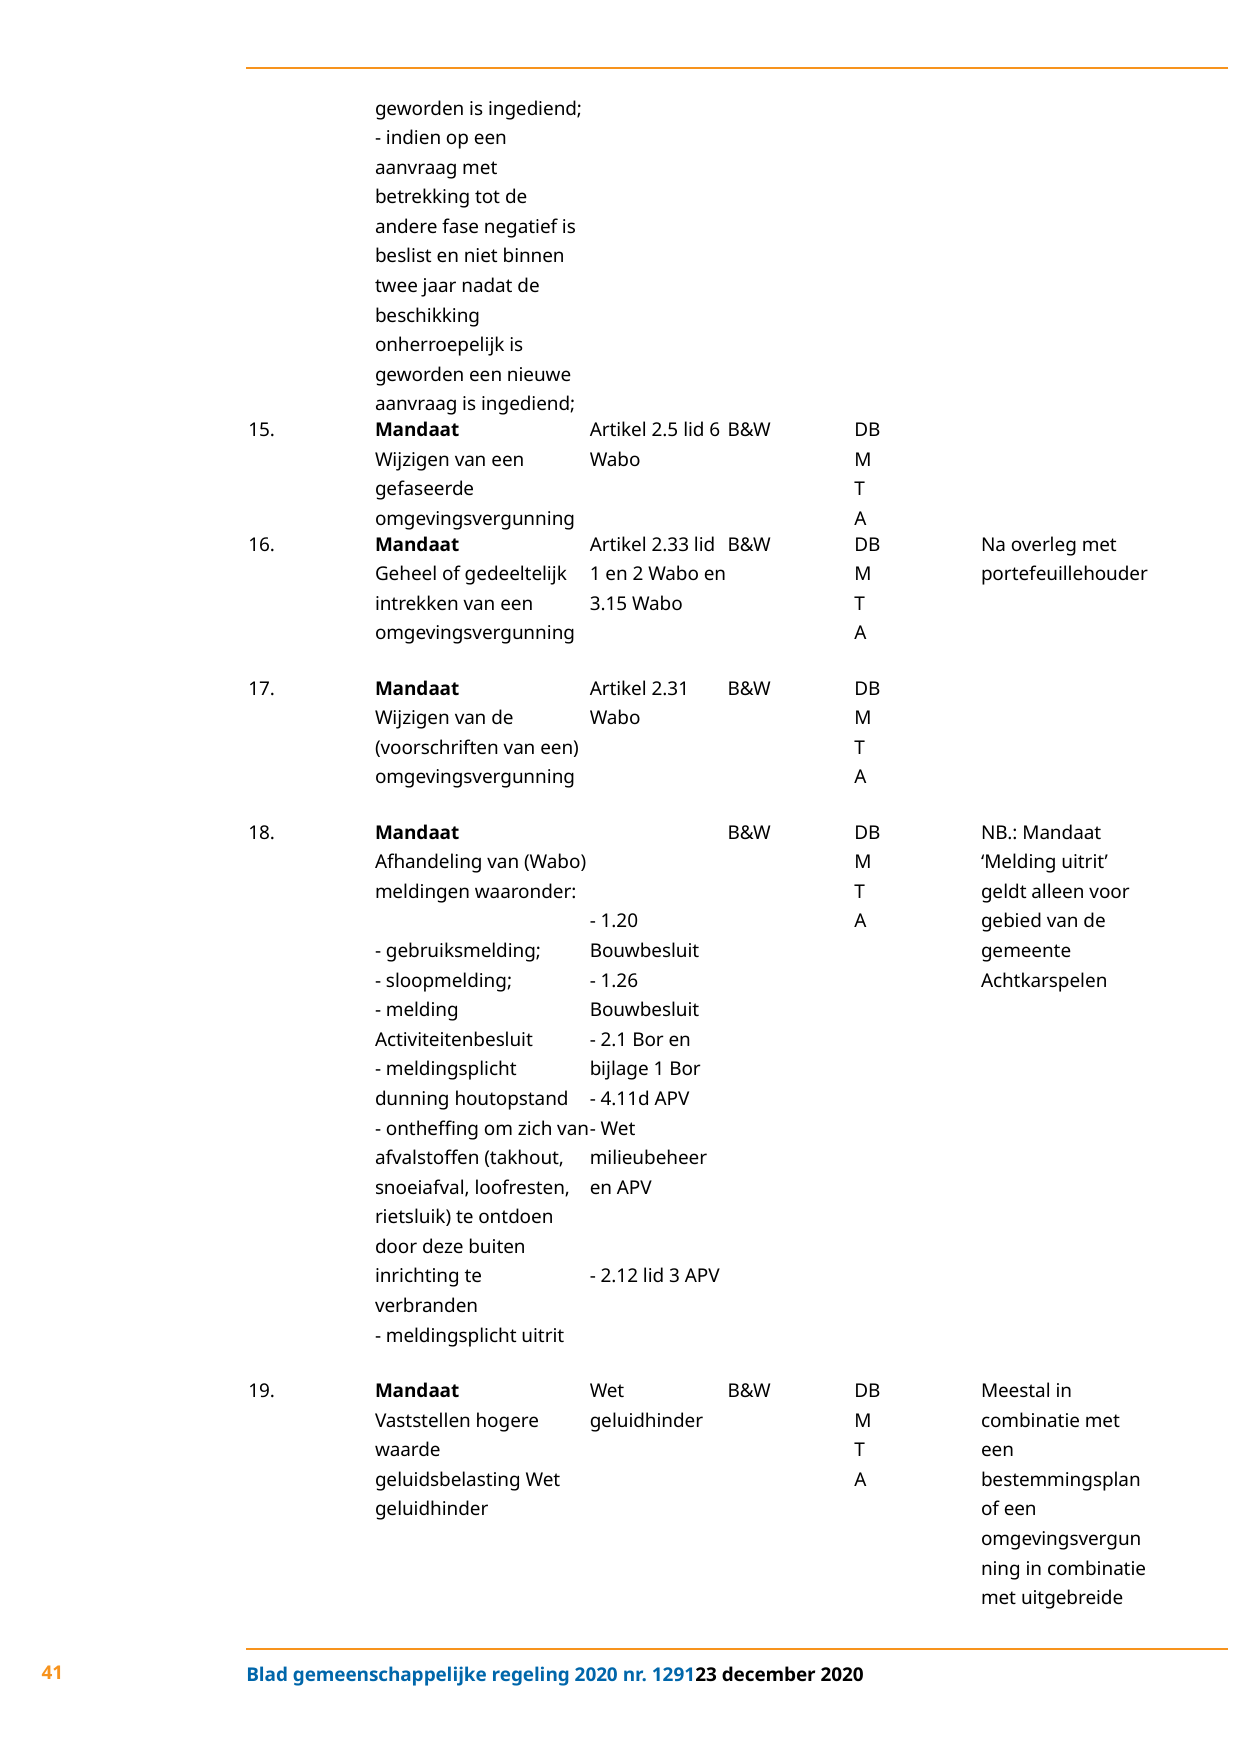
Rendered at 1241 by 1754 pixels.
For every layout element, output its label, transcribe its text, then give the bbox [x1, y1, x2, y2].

table_cell B&W [727, 1377, 854, 1610]
table_cell Mandaat Afhandeling van (Wabo) meldingen waaronder: - gebruiksmelding; - sloopmelding; - melding Activiteitenbesluit - meldingsplicht dunning houtopstand - ontheffing om zich van afvalstoffen (takhout, snoeiafval, loofresten, rietsluik) te ontdoen door deze buiten inrichting te verbranden - meldingsplicht uitrit [375, 819, 589, 1377]
table_cell Mandaat Vaststellen hogere waarde geluidsbelasting Wet geluidhinder [375, 1377, 589, 1610]
table_cell Mandaat Wijzigen van een gefaseerde omgevingsvergunning [375, 416, 589, 531]
table_cell B&W [727, 416, 854, 531]
table_cell DB M T A [854, 1377, 981, 1610]
table_cell 15. [248, 416, 375, 531]
table_cell - 1.20 Bouwbesluit - 1.26 Bouwbesluit - 2.1 Bor en bijlage 1 Bor - 4.11d APV - Wet milieubeheer en APV - 2.12 lid 3 APV [590, 819, 727, 1377]
table_cell Mandaat Wijzigen van de (voorschriften van een) omgevingsvergunning [375, 675, 589, 819]
table_cell 19. [248, 1377, 375, 1610]
table_cell DB M T A [854, 531, 981, 675]
table_cell [854, 95, 981, 416]
table_cell DB M T A [854, 675, 981, 819]
table_cell Mandaat Geheel of gedeeltelijk intrekken van een omgevingsvergunning [375, 531, 589, 675]
table_cell B&W [727, 675, 854, 819]
table_cell [727, 95, 854, 416]
table_cell NB.: Mandaat ‘Melding uitrit’ geldt alleen voor gebied van de gemeente Achtkarspelen [981, 819, 1152, 1377]
table_cell [248, 95, 375, 416]
table_cell geworden is ingediend; - indien op een aanvraag met betrekking tot de andere fase negatief is beslist en niet binnen twee jaar nadat de beschikking onherroepelijk is geworden een nieuwe aanvraag is ingediend; [375, 95, 589, 416]
table_cell Artikel 2.33 lid 1 en 2 Wabo en 3.15 Wabo [590, 531, 727, 675]
table_cell [981, 416, 1152, 531]
table_cell [981, 95, 1152, 416]
table_cell DB M T A [854, 416, 981, 531]
table_cell Wet geluidhinder [590, 1377, 727, 1610]
table_cell Meestal in combinatie met een bestemmingsplan of een omgevingsvergunning in combinatie met uitgebreide [981, 1377, 1152, 1610]
table_cell [981, 675, 1152, 819]
table_cell B&W [727, 531, 854, 675]
table_cell 18. [248, 819, 375, 1377]
table_cell Artikel 2.31 Wabo [590, 675, 727, 819]
table_cell Na overleg met portefeuillehouder [981, 531, 1152, 675]
table_cell B&W [727, 819, 854, 1377]
table_cell DB M T A [854, 819, 981, 1377]
table_cell Artikel 2.5 lid 6 Wabo [590, 416, 727, 531]
picture [41, 47, 231, 172]
table_cell [590, 95, 727, 416]
table_cell 17. [248, 675, 375, 819]
table_cell 16. [248, 531, 375, 675]
